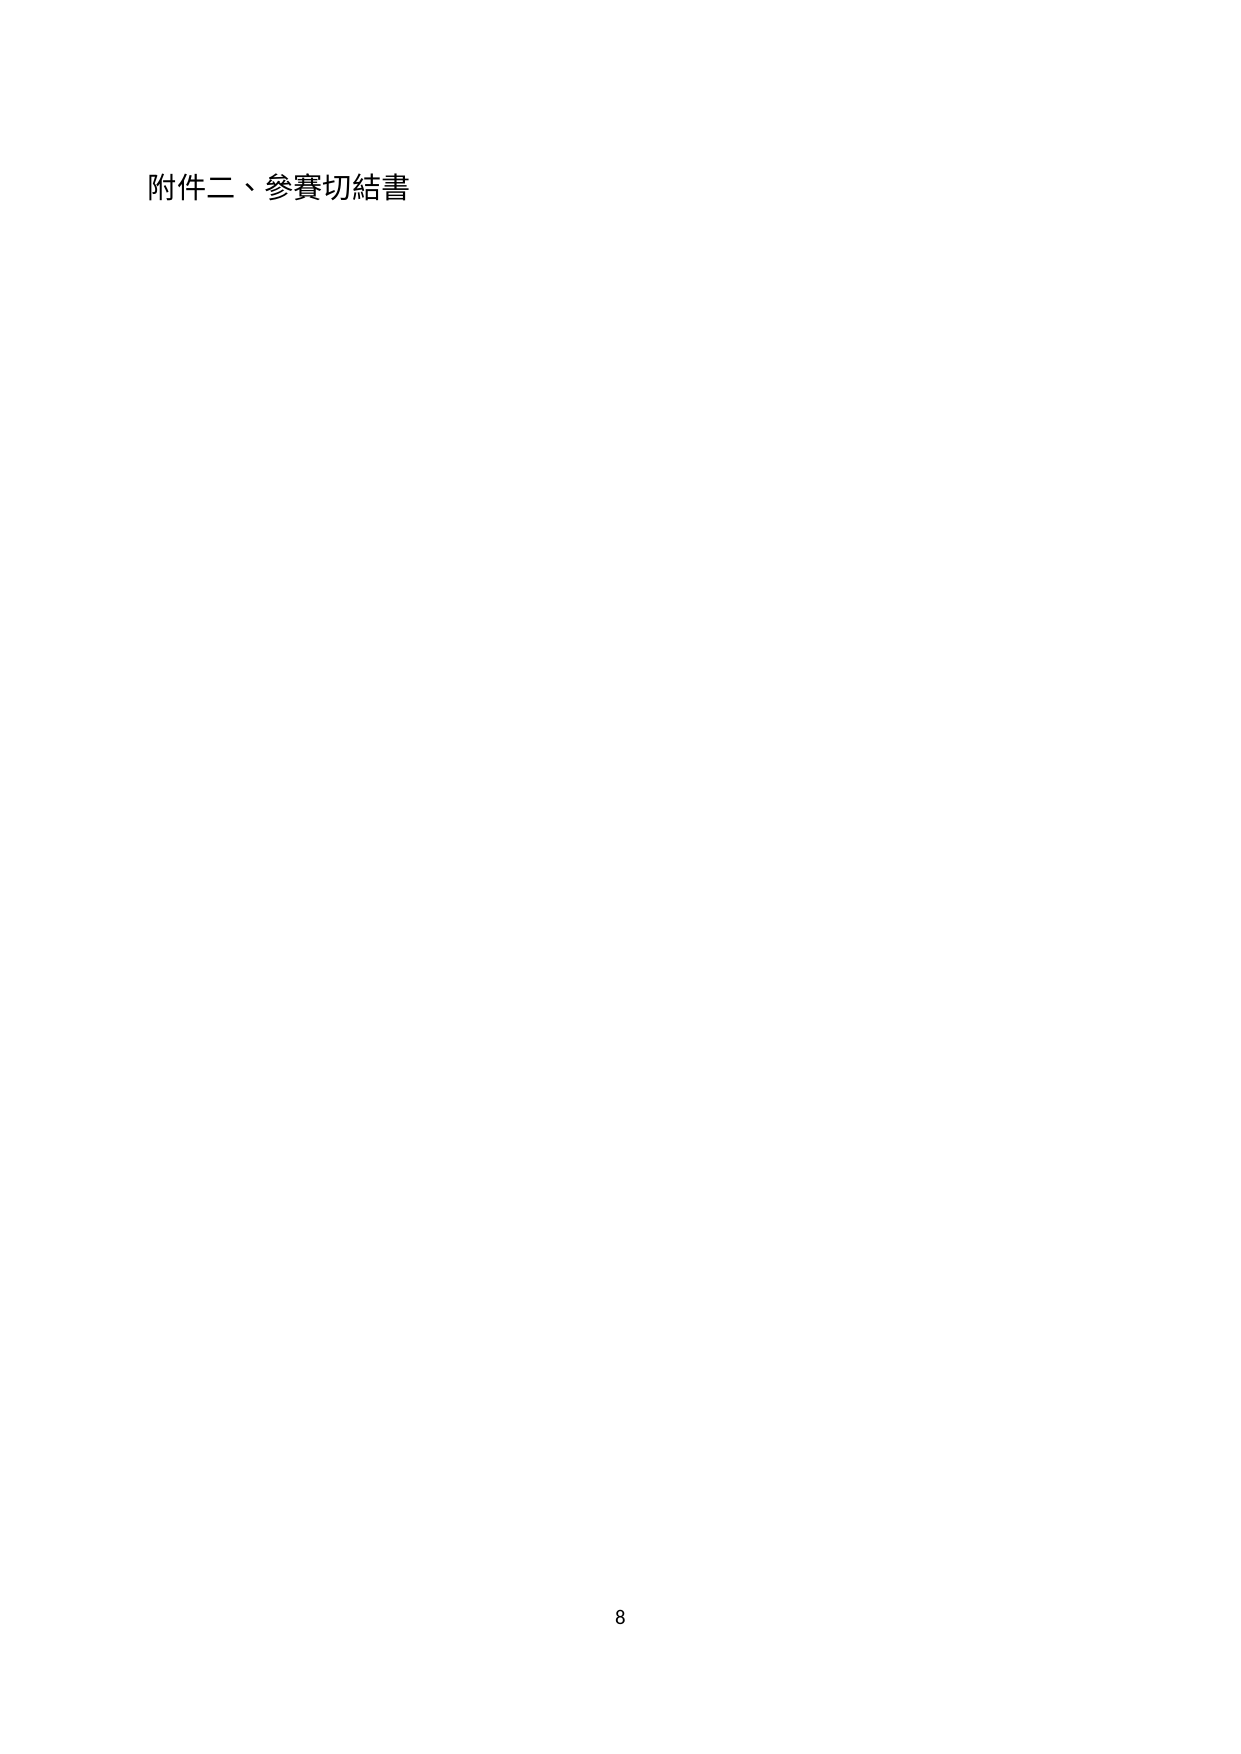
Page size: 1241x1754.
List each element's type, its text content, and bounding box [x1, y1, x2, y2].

text 附件二、參賽切結書 [148, 165, 1093, 207]
